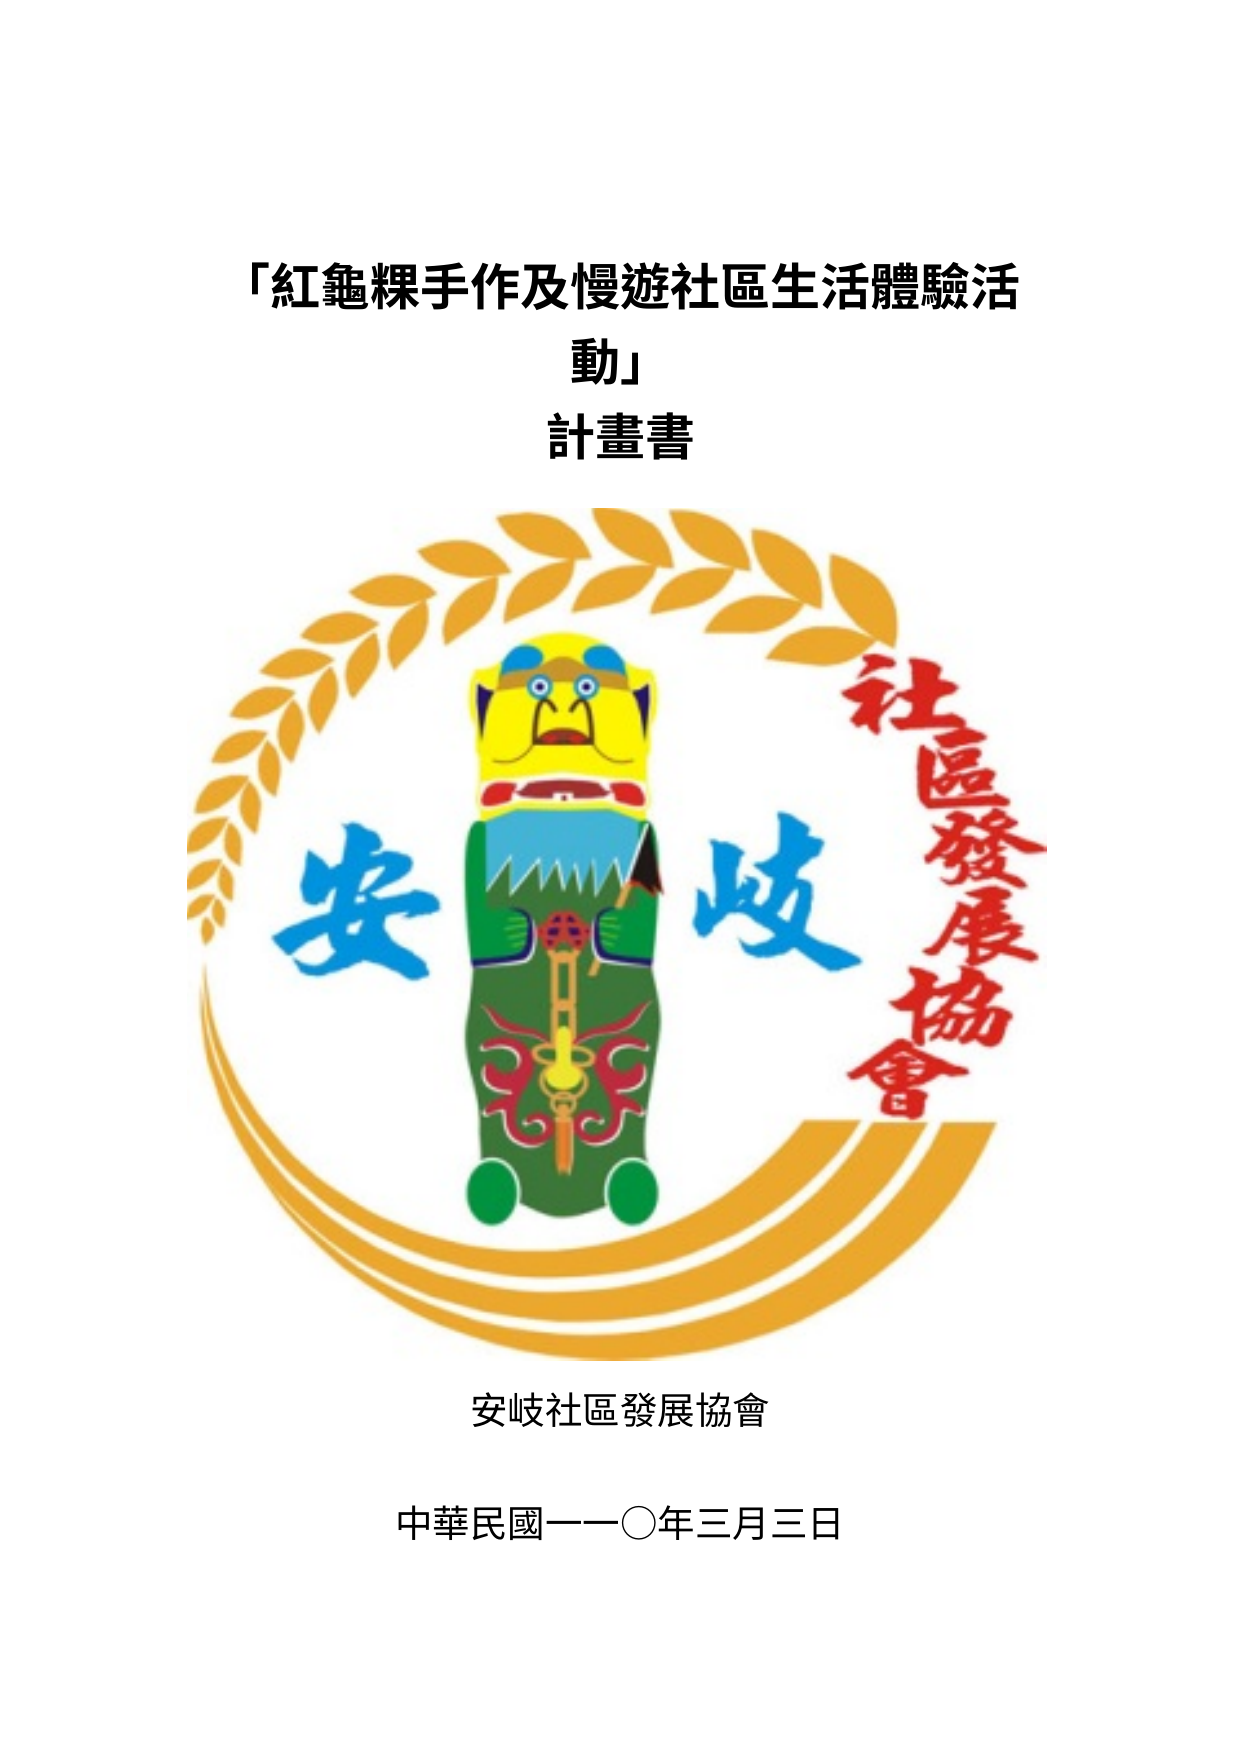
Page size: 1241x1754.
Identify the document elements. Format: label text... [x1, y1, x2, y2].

text 安岐社區發展協會 [187, 1364, 1053, 1439]
text 中華民國一一○年三月三日 [187, 1477, 1053, 1552]
text 「紅龜粿手作及慢遊社區生活體驗活動」 [187, 239, 1053, 389]
text 計畫書 [187, 389, 1053, 464]
picture [187, 508, 1047, 1361]
